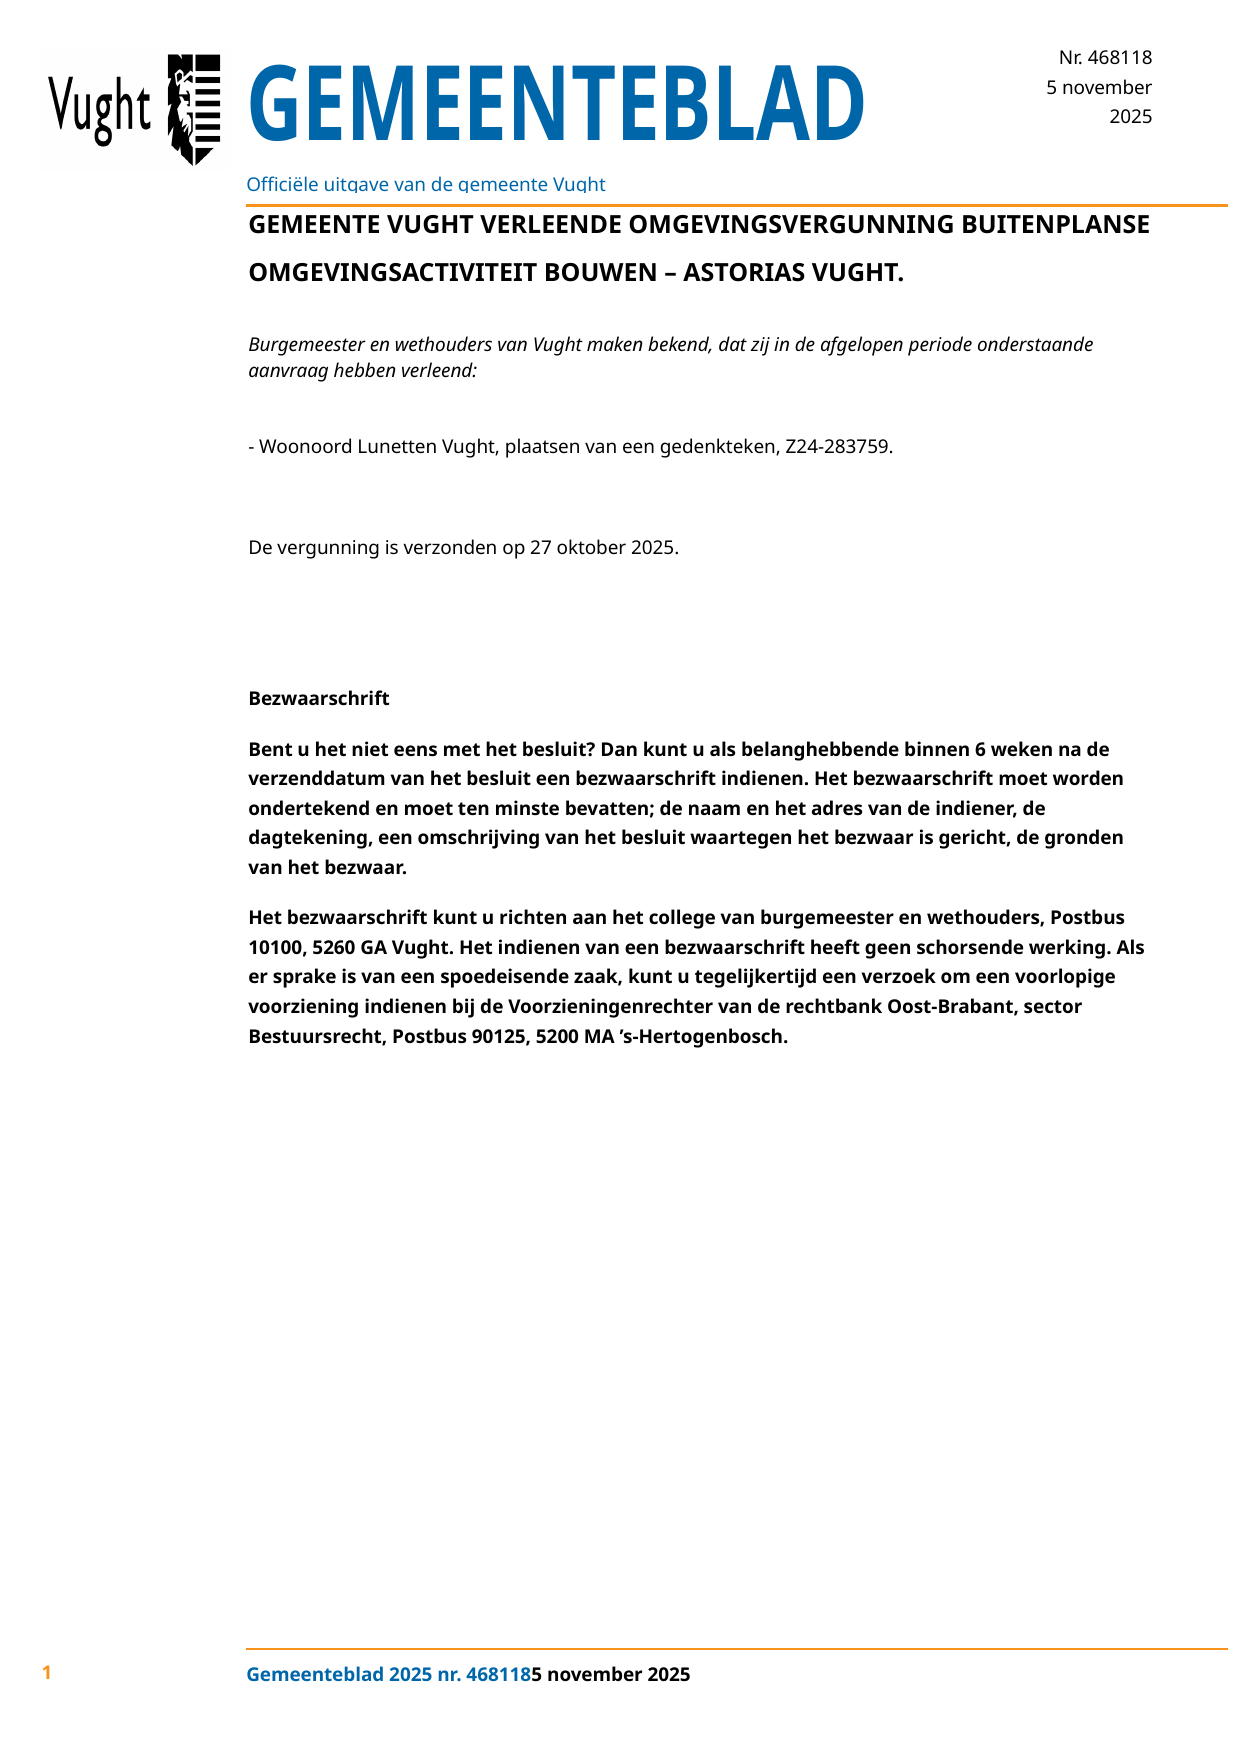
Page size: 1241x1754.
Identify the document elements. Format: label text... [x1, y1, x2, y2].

text GEMEENTE VUGHT VERLEENDE OMGEVINGSVERGUNNING BUITENPLANSE OMGEVINGSACTIVITEIT BOUWEN – ASTORIAS VUGHT. [248, 207, 1152, 288]
text Bezwaarschrift [248, 685, 1152, 711]
text - Woonoord Lunetten Vught, plaatsen van een gedenkteken, Z24-283759. [248, 433, 1152, 459]
text De vergunning is verzonden op 27 oktober 2025. [248, 534, 1152, 560]
text Bent u het niet eens met het besluit? Dan kunt u als belanghebbende binnen 6 weken na de verzenddatum van het besluit een bezwaarschrift indienen. Het bezwaarschrift moet worden ondertekend en moet ten minste bevatten; de naam en het adres van de indiener, de dagtekening, een omschrijving van het besluit waartegen het bezwaar is gericht, de gronden van het bezwaar. [248, 736, 1152, 880]
picture [41, 47, 231, 172]
text Burgemeester en wethouders van Vught maken bekend, dat zij in de afgelopen periode onderstaande aanvraag hebben verleend: [248, 331, 1152, 383]
text Het bezwaarschrift kunt u richten aan het college van burgemeester en wethouders, Postbus 10100, 5260 GA Vught. Het indienen van een bezwaarschrift heeft geen schorsende werking. Als er sprake is van een spoedeisende zaak, kunt u tegelijkertijd een verzoek om een voorlopige voorziening indienen bij de Voorzieningenrechter van de rechtbank Oost-Brabant, sector Bestuursrecht, Postbus 90125, 5200 MA ’s-Hertogenbosch. [248, 904, 1152, 1049]
